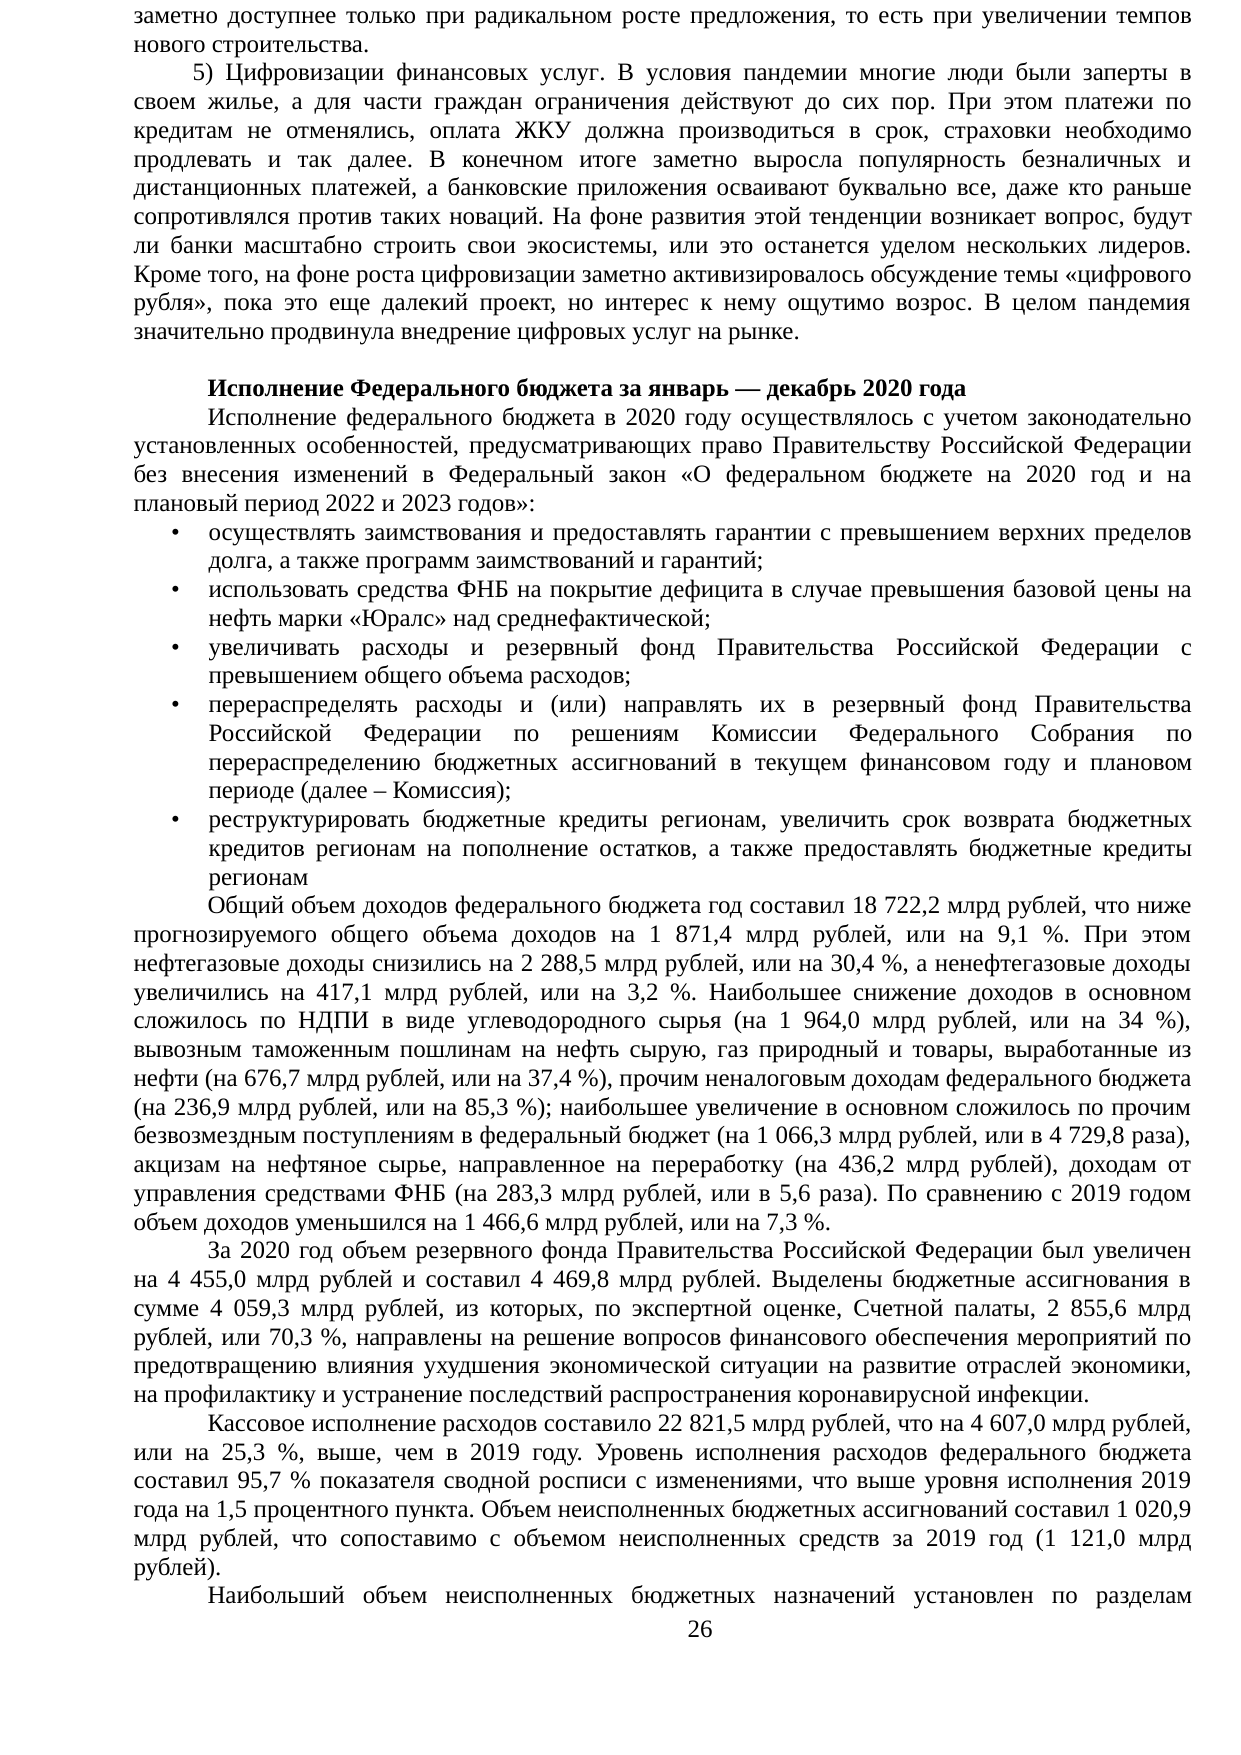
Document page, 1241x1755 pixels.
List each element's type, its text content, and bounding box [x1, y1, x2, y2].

text Наибольший объем неисполненных бюджетных назначений установлен по разделам [133, 1581, 1193, 1609]
list увеличивать расходы и резервный фонд Правительства Российской Федерации с превышением общего объема расходов; [171, 632, 1193, 689]
text 5) Цифровизации финансовых услуг. В условия пандемии многие люди были заперты в своем жилье, а для части граждан ограничения действуют до сих пор. При этом платежи по кредитам не отменялись, оплата ЖКУ должна производиться в срок, страховки необходимо продлевать и так далее. В конечном итоге заметно выросла популярность безналичных и дистанционных платежей, а банковские приложения осваивают буквально все, даже кто раньше сопротивлялся против таких новаций. На фоне развития этой тенденции возникает вопрос, будут ли банки масштабно строить свои экосистемы, или это останется уделом нескольких лидеров. Кроме того, на фоне роста цифровизации заметно активизировалось обсуждение темы «цифрового рубля», пока это еще далекий проект, но интерес к нему ощутимо возрос. В целом пандемия значительно продвинула внедрение цифровых услуг на рынке. [133, 57, 1193, 345]
list перераспределять расходы и (или) направлять их в резервный фонд Правительства Российской Федерации по решениям Комиссии Федерального Собрания по перераспределению бюджетных ассигнований в текущем финансовом году и плановом периоде (далее – Комиссия); [171, 689, 1193, 804]
text Общий объем доходов федерального бюджета год составил 18 722,2 млрд рублей, что ниже прогнозируемого общего объема доходов на 1 871,4 млрд рублей, или на 9,1 %. При этом нефтегазовые доходы снизились на 2 288,5 млрд рублей, или на 30,4 %, а ненефтегазовые доходы увеличились на 417,1 млрд рублей, или на 3,2 %. Наибольшее снижение доходов в основном сложилось по НДПИ в виде углеводородного сырья (на 1 964,0 млрд рублей, или на 34 %), вывозным таможенным пошлинам на нефть сырую, газ природный и товары, выработанные из нефти (на 676,7 млрд рублей, или на 37,4 %), прочим неналоговым доходам федерального бюджета (на 236,9 млрд рублей, или на 85,3 %); наибольшее увеличение в основном сложилось по прочим безвозмездным поступлениям в федеральный бюджет (на 1 066,3 млрд рублей, или в 4 729,8 раза), акцизам на нефтяное сырье, направленное на переработку (на 436,2 млрд рублей), доходам от управления средствами ФНБ (на 283,3 млрд рублей, или в 5,6 раза). По сравнению с 2019 годом объем доходов уменьшился на 1 466,6 млрд рублей, или на 7,3 %. [133, 891, 1193, 1236]
list использовать средства ФНБ на покрытие дефицита в случае превышения базовой цены на нефть марки «Юралс» над среднефактической; [171, 574, 1193, 632]
text Исполнение Федерального бюджета за январь — декабрь 2020 года [133, 373, 1193, 402]
list осуществлять заимствования и предоставлять гарантии с превышением верхних пределов долга, а также программ заимствований и гарантий; [171, 517, 1193, 574]
text За 2020 год объем резервного фонда Правительства Российской Федерации был увеличен на 4 455,0 млрд рублей и составил 4 469,8 млрд рублей. Выделены бюджетные ассигнования в сумме 4 059,3 млрд рублей, из которых, по экспертной оценке, Счетной палаты, 2 855,6 млрд рублей, или 70,3 %, направлены на решение вопросов финансового обеспечения мероприятий по предотвращению влияния ухудшения экономической ситуации на развитие отраслей экономики, на профилактику и устранение последствий распространения коронавирусной инфекции. [133, 1236, 1193, 1408]
text заметно доступнее только при радикальном росте предложения, то есть при увеличении темпов нового строительства. [133, 0, 1193, 57]
text Исполнение федерального бюджета в 2020 году осуществлялось с учетом законодательно установленных особенностей, предусматривающих право Правительству Российской Федерации без внесения изменений в Федеральный закон «О федеральном бюджете на 2020 год и на плановый период 2022 и 2023 годов»: [133, 402, 1193, 517]
text Кассовое исполнение расходов составило 22 821,5 млрд рублей, что на 4 607,0 млрд рублей, или на 25,3 %, выше, чем в 2019 году. Уровень исполнения расходов федерального бюджета составил 95,7 % показателя сводной росписи с изменениями, что выше уровня исполнения 2019 года на 1,5 процентного пункта. Объем неисполненных бюджетных ассигнований составил 1 020,9 млрд рублей, что сопоставимо с объемом неисполненных средств за 2019 год (1 121,0 млрд рублей). [133, 1408, 1193, 1581]
list реструктурировать бюджетные кредиты регионам, увеличить срок возврата бюджетных кредитов регионам на пополнение остатков, а также предоставлять бюджетные кредиты регионам [171, 804, 1193, 891]
